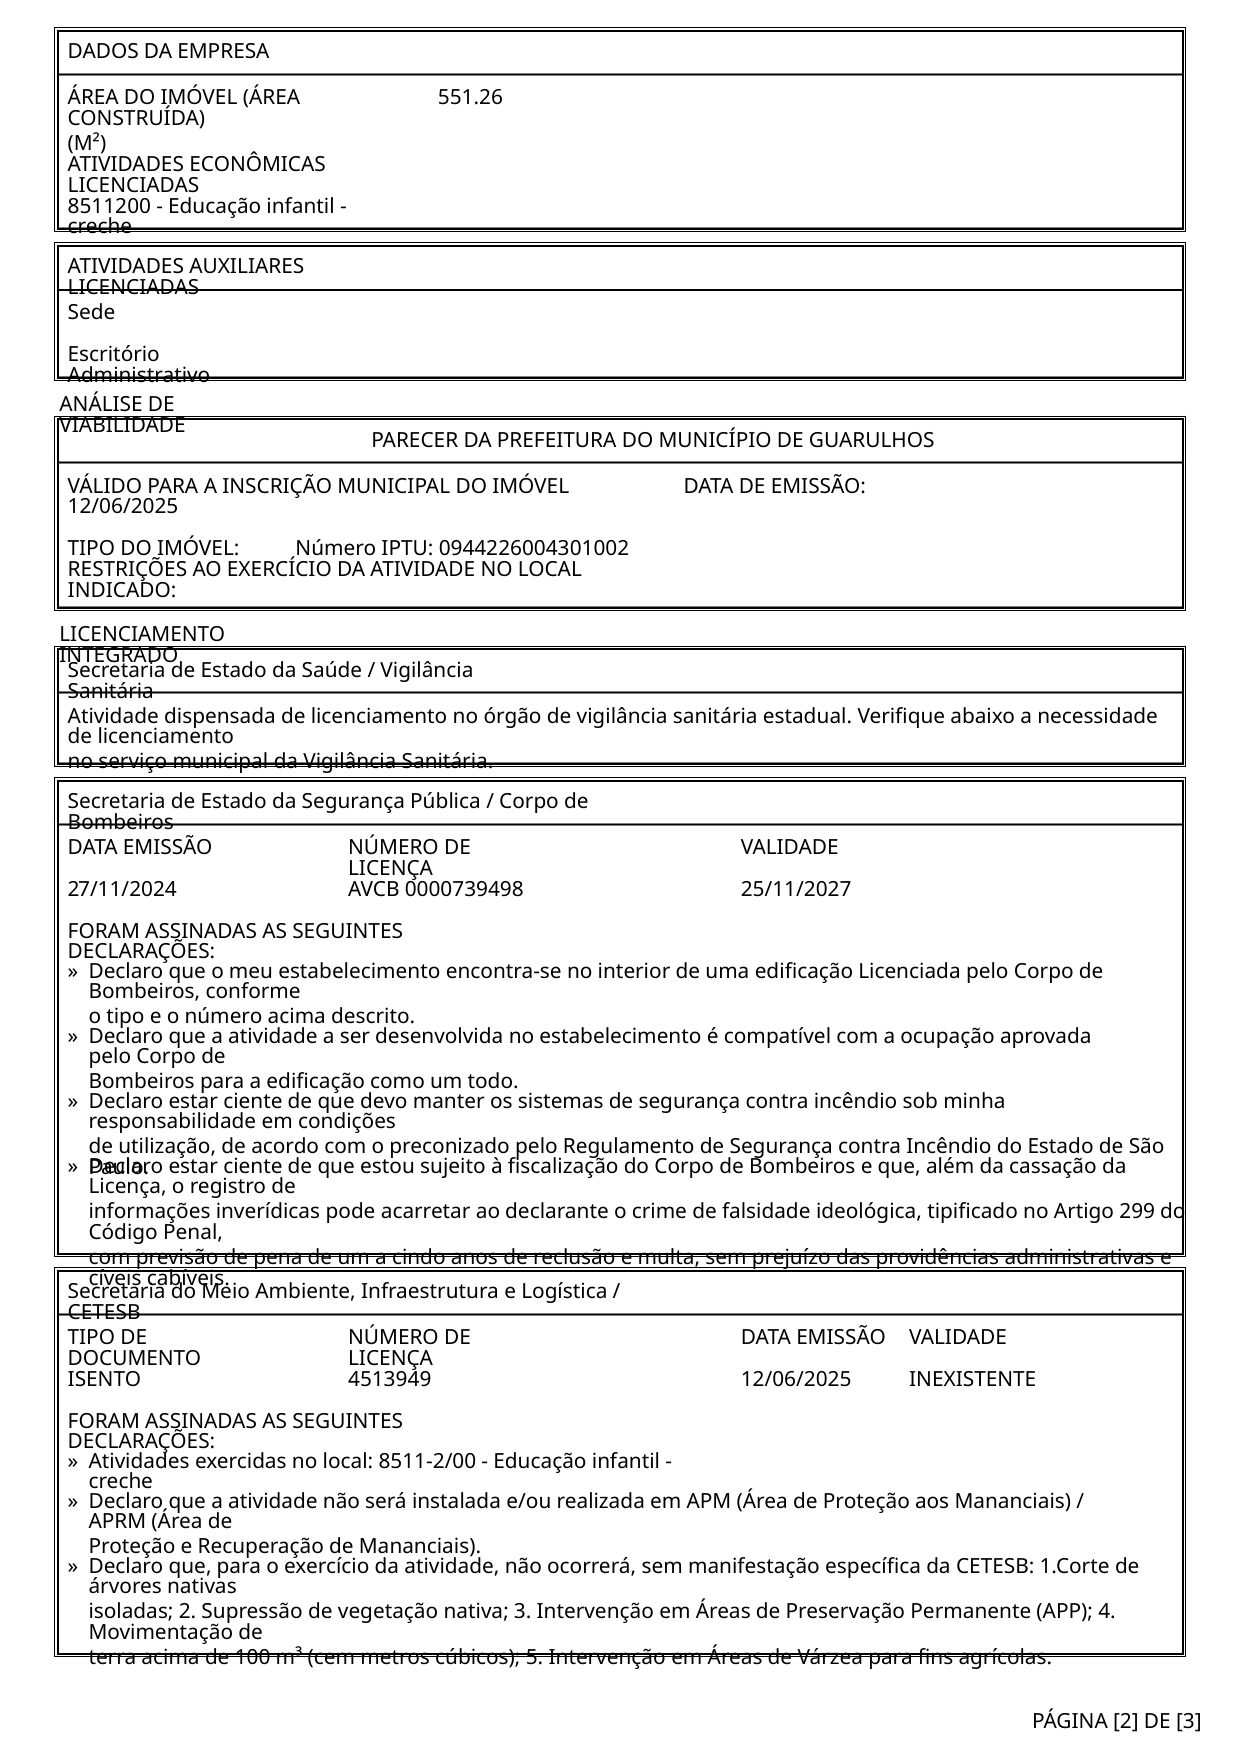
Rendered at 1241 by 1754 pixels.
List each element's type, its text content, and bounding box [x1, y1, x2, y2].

text Declaro estar ciente de que devo manter os sistemas de segurança contra incêndio sob minha responsabilidade em condições [88, 1091, 1177, 1133]
text RESTRIÇÕES AO EXERCÍCIO DA ATIVIDADE NO LOCAL INDICADO: [67, 560, 646, 601]
text com previsão de pena de um a cindo anos de reclusão e multa, sem prejuízo das providências administrativas e cíveis cabíveis. [88, 1248, 1197, 1290]
text 2 [67, 880, 103, 901]
picture [55, 1268, 1185, 1656]
text no serviço municipal da Vigilância Sanitária. [67, 752, 1186, 773]
text Secretaria de Estado da Saúde / Vigilância Sanitária [67, 661, 535, 702]
text 25/11/2027 [741, 880, 866, 901]
text terra acima de 100 m³ (cem metros cúbicos); 5. Intervenção em Áreas de Várzea para fins agrícolas. [88, 1648, 1166, 1669]
text » [67, 1451, 88, 1472]
text Secretaria do Meio Ambiente, Infraestrutura e Logística / CETESB [67, 1282, 654, 1324]
text Atividades exercidas no local: 8511-2/00 - Educação infantil - creche [88, 1451, 688, 1491]
text TIPO DE DOCUMENTO [67, 1328, 284, 1370]
text INEXISTENTE [909, 1370, 1042, 1391]
text Declaro que o meu estabelecimento encontra-se no interior de uma edificação Licenciada pelo Corpo de Bombeiros, conforme [88, 961, 1183, 1003]
picture [55, 243, 1185, 380]
text ÁREA DO IMÓVEL (ÁREA CONSTRUÍDA) [67, 88, 430, 130]
text DATA EMISSÃO [67, 838, 226, 859]
text LICENCIAMENTO INTEGRADO [59, 625, 333, 667]
text Sede [67, 303, 134, 324]
text PÁGINA [2] DE [3] [1032, 1712, 1207, 1733]
text o tipo e o número acima descrito. [88, 1007, 1183, 1028]
text DADOS DA EMPRESA [67, 42, 274, 63]
text Proteção e Recuperação de Mananciais). [88, 1537, 1118, 1556]
text » [67, 1156, 88, 1177]
text 12/06/2025 [741, 1370, 866, 1391]
text Secretaria de Estado da Segurança Pública / Corpo de Bombeiros [67, 792, 651, 834]
text » [67, 1091, 88, 1112]
text Declaro que a atividade a ser desenvolvida no estabelecimento é compatível com a ocupação aprovada pelo Corpo de [88, 1026, 1109, 1068]
text informações inverídicas pode acarretar ao declarante o crime de falsidade ideológica, tipificado no Artigo 299 do Código Penal, [88, 1202, 1197, 1244]
text VALIDADE [909, 1328, 1022, 1349]
text » [67, 1026, 88, 1047]
text ISENTO [67, 1370, 155, 1391]
picture [55, 647, 1185, 766]
text Bombeiros para a edificação como um todo. [88, 1072, 1109, 1091]
text » [67, 1556, 88, 1577]
text DATA EMISSÃO [741, 1328, 899, 1349]
text 4513949 [348, 1370, 447, 1391]
text » [67, 1491, 88, 1512]
text 7/11/2024 [103, 880, 226, 901]
picture [55, 778, 1185, 1256]
text Declaro estar ciente de que estou sujeito à fiscalização do Corpo de Bombeiros e que, além da cassação da Licença, o registro de [88, 1156, 1197, 1198]
text Atividade dispensada de licenciamento no órgão de vigilância sanitária estadual. Verifique abaixo a necessidade de licenciamento [67, 706, 1186, 748]
text (M²) [67, 134, 430, 155]
text FORAM ASSINADAS AS SEGUINTES DECLARAÇÕES: [67, 921, 527, 961]
text AVCB 0000739498 [348, 880, 529, 901]
text ATIVIDADES ECONÔMICAS LICENCIADAS [67, 155, 441, 196]
text de utilização, de acordo com o preconizado pelo Regulamento de Segurança contra Incêndio do Estado de São Paulo. [88, 1137, 1177, 1156]
text FORAM ASSINADAS AS SEGUINTES DECLARAÇÕES: [67, 1411, 527, 1451]
text NÚMERO DE LICENÇA [348, 1328, 560, 1370]
text NÚMERO DE LICENÇA [348, 838, 560, 880]
text PARECER DA PREFEITURA DO MUNICÍPIO DE GUARULHOS [371, 431, 962, 451]
text Declaro que a atividade não será instalada e/ou realizada em APM (Área de Proteção aos Mananciais) / APRM (Área de [88, 1491, 1118, 1533]
text » [67, 961, 88, 982]
text ATIVIDADES AUXILIARES LICENCIADAS [67, 257, 423, 299]
text TIPO DO IMÓVEL: Número IPTU: 0944226004301002 [67, 539, 962, 560]
picture [55, 28, 1185, 231]
text VÁLIDO PARA A INSCRIÇÃO MUNICIPAL DO IMÓVEL DATA DE EMISSÃO: 12/06/2025 [67, 476, 962, 518]
picture [55, 417, 1185, 610]
text VALIDADE [741, 838, 854, 859]
text ANÁLISE DE VIABILIDADE [59, 395, 295, 437]
text Declaro que, para o exercício da atividade, não ocorrerá, sem manifestação específica da CETESB: 1.Corte de árvores nativas [88, 1556, 1166, 1598]
text 8511200 - Educação infantil - creche [67, 196, 399, 238]
text 551.26 [438, 88, 521, 109]
text Escritório Administrativo [67, 345, 302, 386]
text isoladas; 2. Supressão de vegetação nativa; 3. Intervenção em Áreas de Preservação Permanente (APP); 4. Movimentação de [88, 1602, 1166, 1644]
